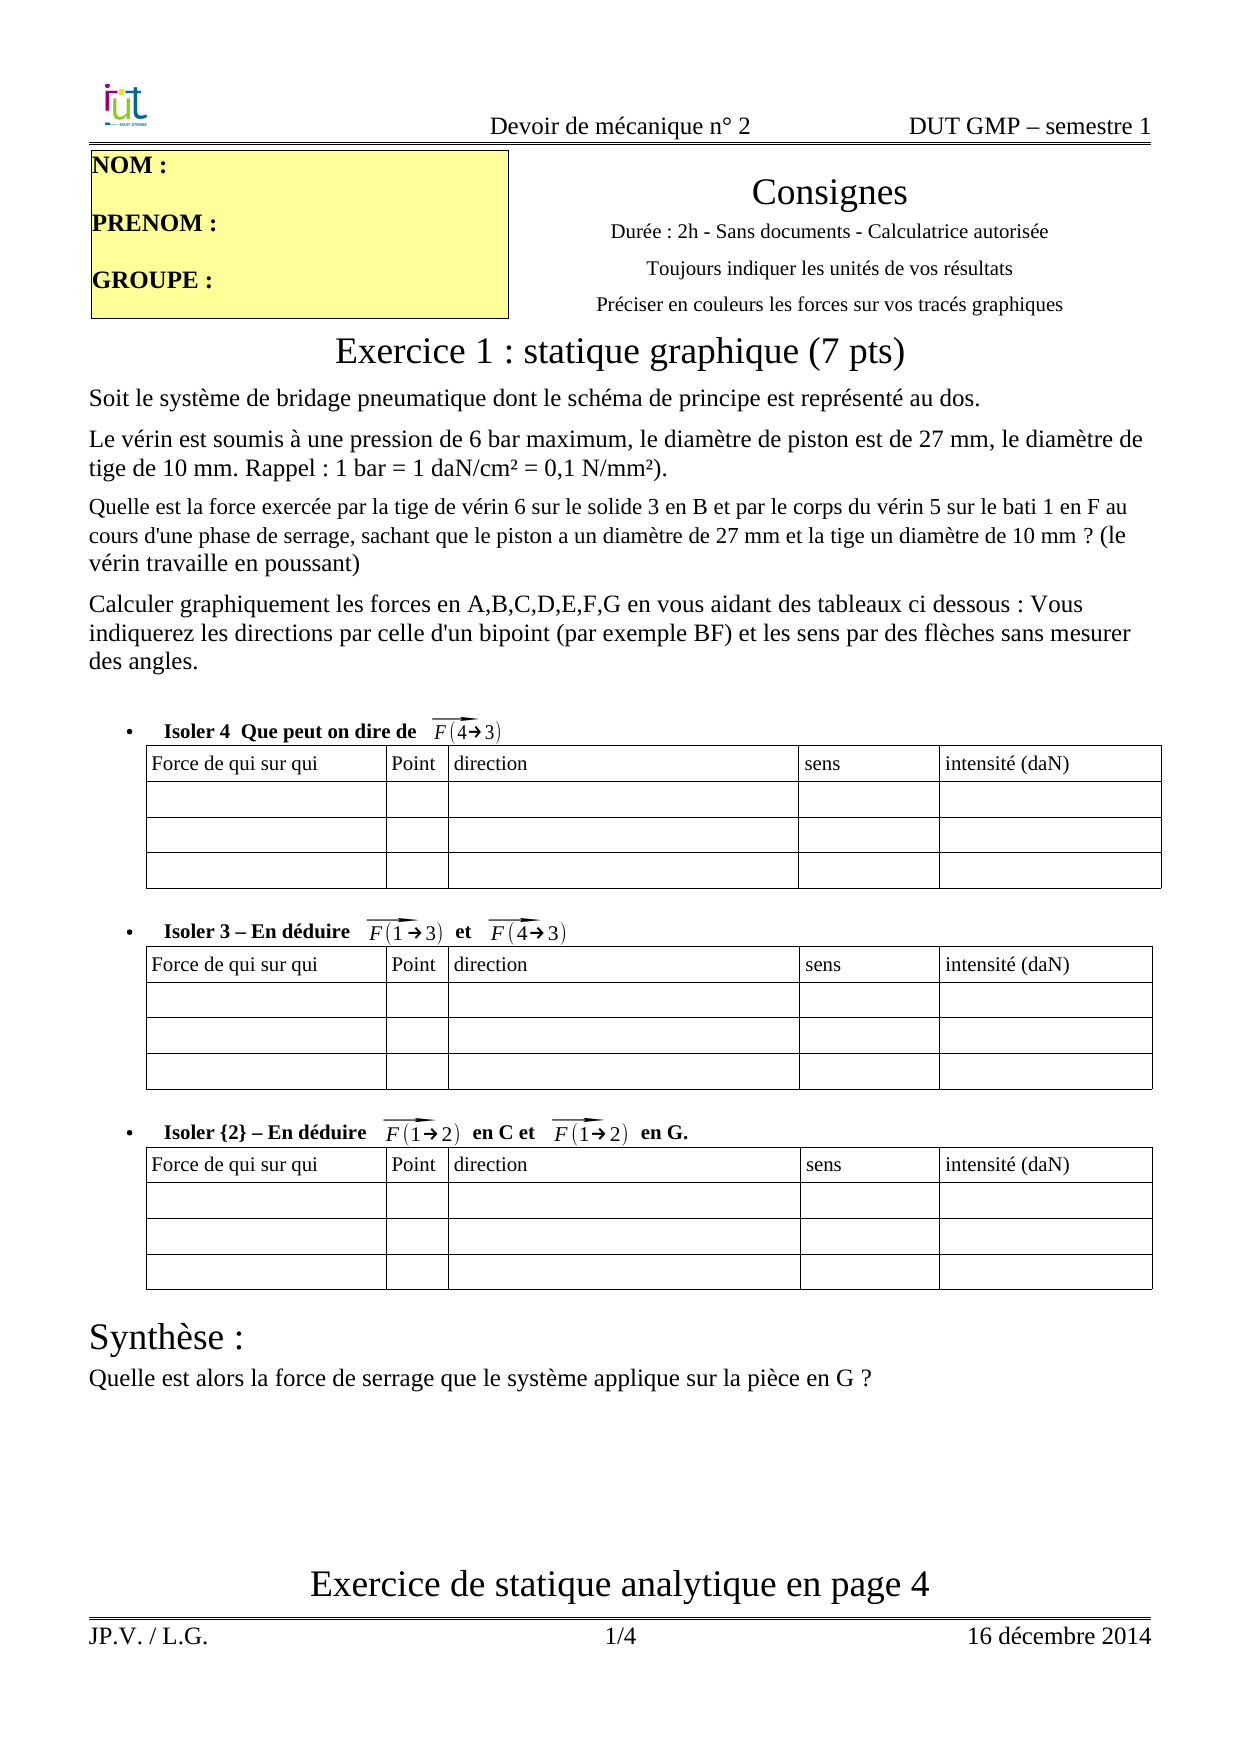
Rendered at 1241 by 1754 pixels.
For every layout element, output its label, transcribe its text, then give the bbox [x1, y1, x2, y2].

table_cell [801, 1219, 939, 1253]
table_cell [940, 1219, 1152, 1253]
text Calculer graphiquement les forces en A,B,C,D,E,F,G en vous aidant des tableaux ci dessous : Vous indiquerez les directions par celle d'un bipoint (par exemple BF) et les sens par des flèches sans mesurer des angles. [89, 589, 1151, 675]
table_cell [449, 853, 798, 888]
table_cell [387, 818, 448, 852]
table_cell [449, 983, 799, 1017]
text Préciser en couleurs les forces sur vos tracés graphiques [509, 292, 1151, 316]
table_cell [147, 1219, 386, 1253]
table_header direction [449, 947, 799, 982]
subtitle Synthèse : [89, 1314, 1151, 1357]
text Quelle est alors la force de serrage que le système applique sur la pièce en G ? [89, 1363, 1151, 1392]
table_header sens [801, 1148, 939, 1182]
table_cell [449, 782, 798, 817]
picture [105, 84, 147, 126]
table_cell [449, 1054, 799, 1088]
table_header sens [799, 746, 939, 781]
table_cell [449, 1183, 800, 1218]
table_header direction [449, 1148, 800, 1182]
subtitle Consignes [509, 169, 1151, 213]
table_cell [449, 818, 798, 852]
text Toujours indiquer les unités de vos résultats [509, 256, 1151, 279]
table_cell [387, 1183, 448, 1218]
table_cell [940, 1183, 1152, 1218]
table_cell [147, 1018, 386, 1053]
table_cell [449, 1219, 800, 1253]
table_cell [147, 1183, 386, 1218]
table_header Point [387, 746, 448, 781]
table_cell [799, 818, 939, 852]
table_header sens [800, 947, 939, 982]
table_header Force de qui sur qui [147, 947, 386, 982]
table_cell [800, 1018, 939, 1053]
table_cell [449, 1018, 799, 1053]
table_cell [801, 1183, 939, 1218]
table_cell [940, 1255, 1152, 1289]
table_cell [147, 853, 386, 888]
table_cell [940, 853, 1161, 888]
table_cell [940, 1054, 1152, 1088]
table_cell [799, 782, 939, 817]
table_cell [147, 983, 386, 1017]
table_cell [387, 1018, 448, 1053]
text Durée : 2h - Sans documents - Calculatrice autorisée [509, 219, 1151, 243]
table_cell [449, 1255, 800, 1289]
table_cell [800, 1054, 939, 1088]
table_cell [387, 1219, 448, 1253]
table_cell [387, 1255, 448, 1289]
table_cell [387, 1054, 448, 1088]
table_header intensité (daN) [940, 746, 1161, 781]
table_cell [147, 782, 386, 817]
table_cell [387, 983, 448, 1017]
list Isoler {2} – En déduire en C et en G. [126, 1117, 1151, 1147]
table_cell [799, 853, 939, 888]
table_cell [940, 1018, 1152, 1053]
subtitle Exercice de statique analytique en page 4 [89, 1561, 1151, 1604]
table_cell [147, 1054, 386, 1088]
table_header intensité (daN) [940, 947, 1152, 982]
text Soit le système de bridage pneumatique dont le schéma de principe est représenté au dos. [89, 383, 1151, 412]
table_cell [147, 818, 386, 852]
table_cell [940, 818, 1161, 852]
table_header Force de qui sur qui [147, 746, 386, 781]
table_cell [800, 983, 939, 1017]
text Quelle est la force exercée par la tige de vérin 6 sur le solide 3 en B et par le corps du vérin 5 sur le bati 1 en F au cours d'une phase de serrage, sachant que le piston a un diamètre de 27 mm et la tige un diamètre de 10 mm ? (le vérin travaille en poussant) [89, 493, 1151, 577]
table_header Point [387, 1148, 448, 1182]
table_cell [147, 1255, 386, 1289]
table_header Force de qui sur qui [147, 1148, 386, 1182]
table_cell [387, 853, 448, 888]
text Le vérin est soumis à une pression de 6 bar maximum, le diamètre de piston est de 27 mm, le diamètre de tige de 10 mm. Rappel : 1 bar = 1 daN/cm² = 0,1 N/mm²). [89, 424, 1151, 482]
table_cell [801, 1255, 939, 1289]
table_cell [940, 782, 1161, 817]
list Isoler 3 – En déduire et [126, 917, 1151, 946]
list Isoler 4 Que peut on dire de [126, 716, 1151, 745]
table_header Point [387, 947, 448, 982]
subtitle Exercice 1 : statique graphique (7 pts) [89, 329, 1151, 372]
table_cell [387, 782, 448, 817]
table_header direction [449, 746, 798, 781]
table_cell [940, 983, 1152, 1017]
table_header intensité (daN) [940, 1148, 1152, 1182]
